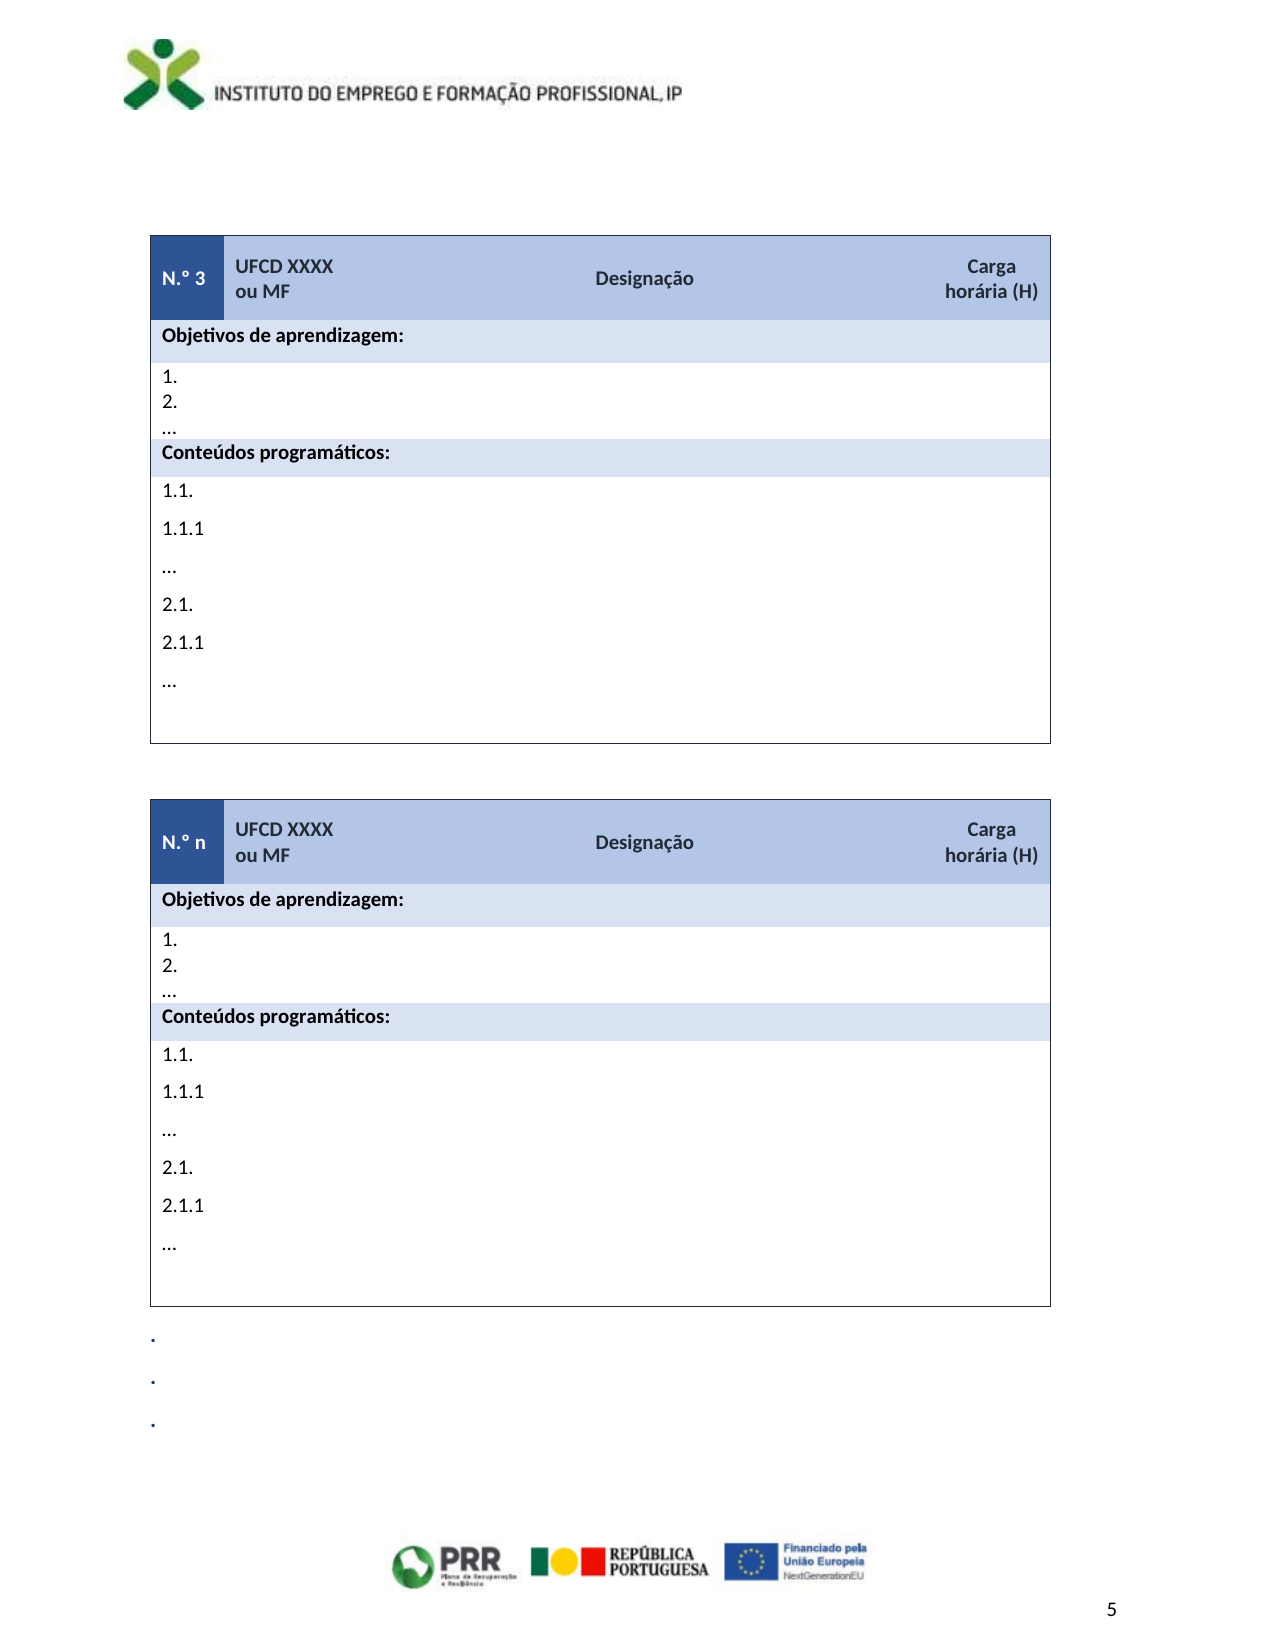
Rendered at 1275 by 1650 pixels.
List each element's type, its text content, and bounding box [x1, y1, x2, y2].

table_header Designação [357, 800, 933, 884]
picture [123, 39, 682, 110]
table_header N.º 3 [151, 236, 224, 320]
table_cell 1.1. 1.1.1 … 2.1. 2.1.1 … [151, 477, 1050, 743]
table_cell Objetivos de aprendizagem: [151, 320, 1050, 363]
table_header UFCD XXXX ou MF [224, 800, 357, 884]
text . [150, 1405, 1125, 1433]
table_header Carga horária (H) [933, 236, 1050, 320]
table_header Designação [357, 236, 933, 320]
table_header Carga horária (H) [933, 800, 1050, 884]
picture [367, 1518, 926, 1617]
table_cell Conteúdos programáticos: [151, 1003, 1050, 1041]
table_cell Objetivos de aprendizagem: [151, 884, 1050, 927]
text . [150, 1362, 1125, 1391]
table_cell Conteúdos programáticos: [151, 439, 1050, 477]
table_header N.º n [151, 800, 224, 884]
table_header UFCD XXXX ou MF [224, 236, 357, 320]
table_cell 1. 2. … [151, 927, 1050, 1003]
text . [150, 1320, 1125, 1348]
table_cell 1. 2. … [151, 363, 1050, 439]
table_cell 1.1. 1.1.1 … 2.1. 2.1.1 … [151, 1041, 1050, 1306]
